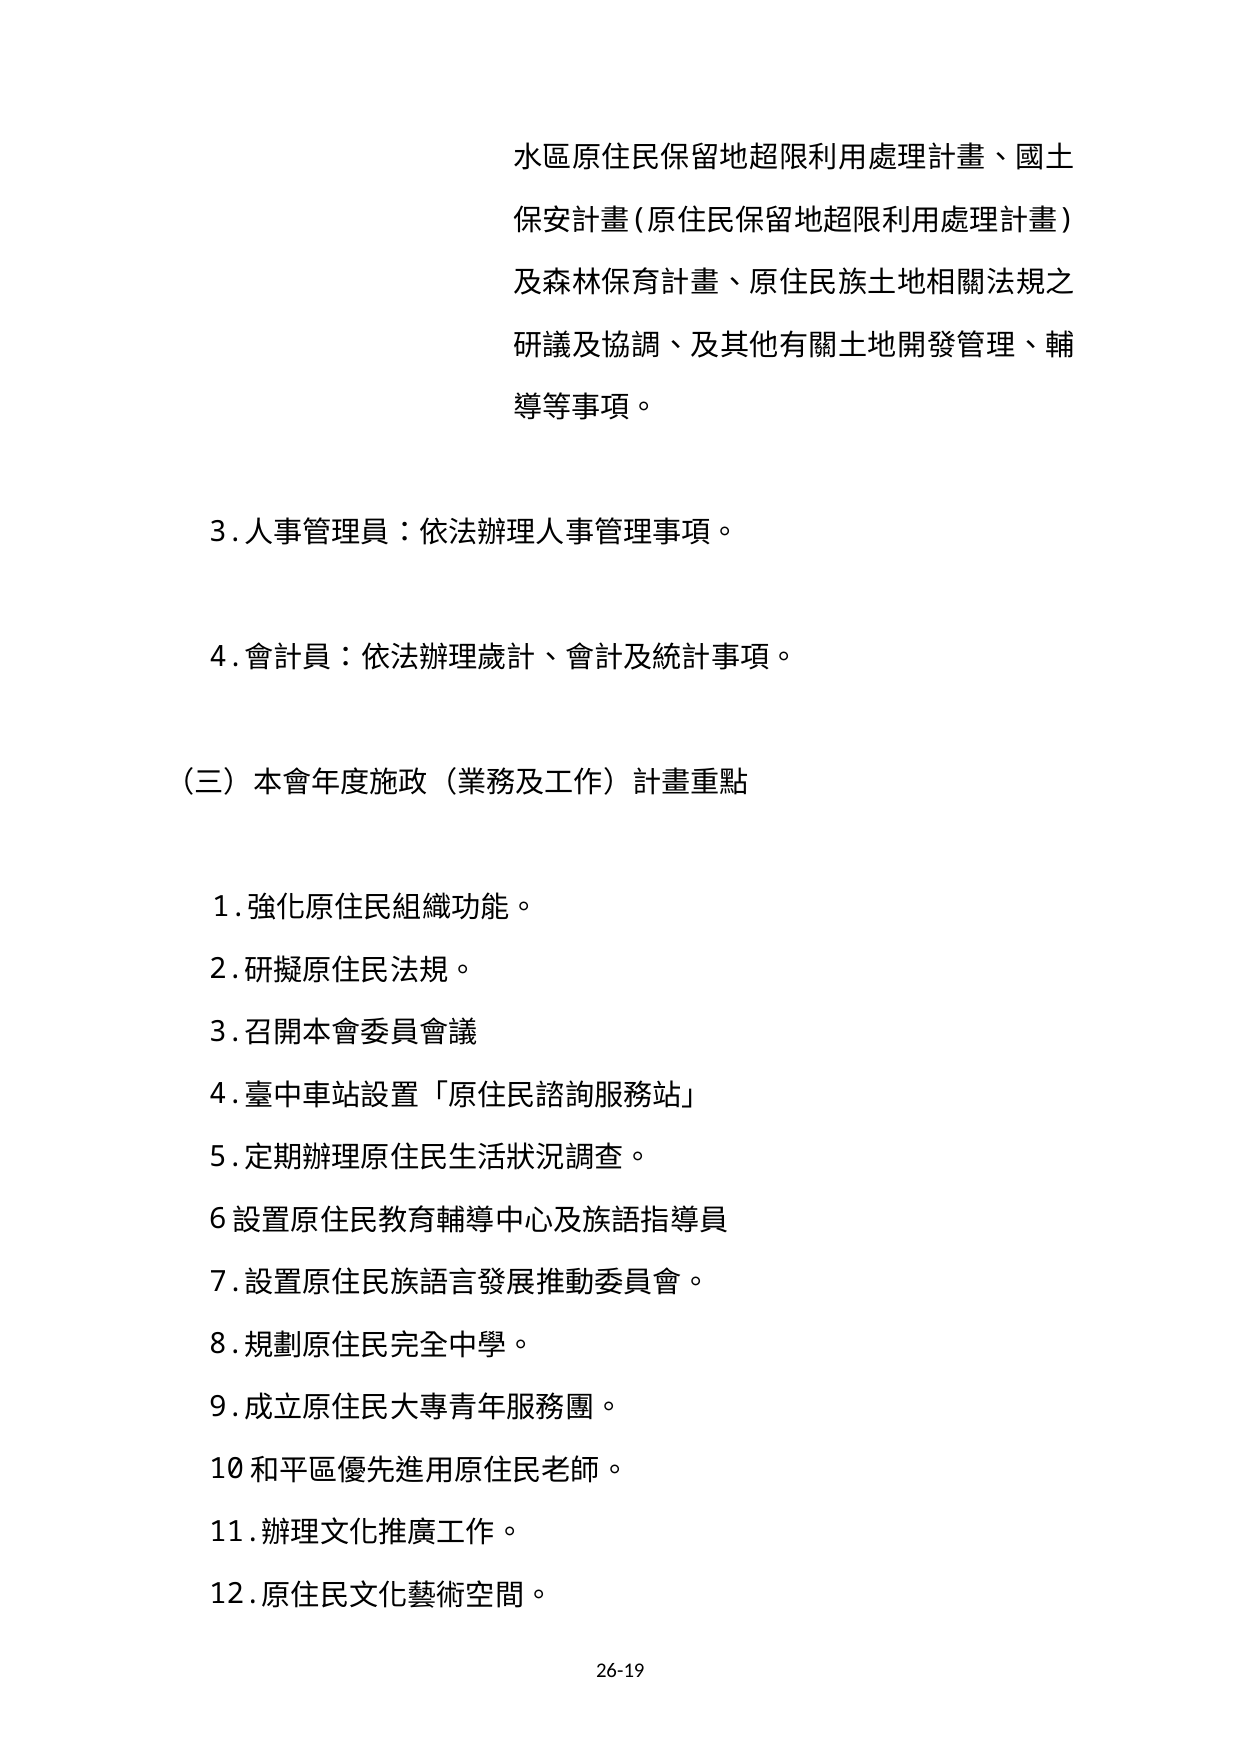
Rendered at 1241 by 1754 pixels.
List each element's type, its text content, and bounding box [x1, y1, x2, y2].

text 11.辦理文化推廣工作。 [209, 1488, 1075, 1551]
text 6設置原住民教育輔導中心及族語指導員 [209, 1176, 1075, 1238]
text 1.強化原住民組織功能。 [194, 863, 1075, 926]
list 水區原住民保留地超限利用處理計畫、國土保安計畫(原住民保留地超限利用處理計畫)及森林保育計畫、原住民族土地相關法規之研議及協調、及其他有關土地開發管理、輔導等事項。 [360, 113, 1075, 426]
text 3.人事管理員：依法辦理人事管理事項。 [209, 488, 1075, 551]
text 10和平區優先進用原住民老師。 [209, 1426, 1075, 1488]
text 9.成立原住民大專青年服務團。 [209, 1363, 1075, 1426]
text 4.臺中車站設置「原住民諮詢服務站」 [209, 1051, 1075, 1113]
text 7.設置原住民族語言發展推動委員會。 [165, 1238, 1075, 1301]
text 8.規劃原住民完全中學。 [209, 1301, 1075, 1363]
text 4.會計員：依法辦理歲計、會計及統計事項。 [165, 613, 1075, 676]
text （三）本會年度施政（業務及工作）計畫重點 [165, 738, 1075, 801]
text 2.研擬原住民法規。 [209, 926, 1075, 988]
text 3.召開本會委員會議 [209, 988, 1075, 1051]
text 12.原住民文化藝術空間。 [209, 1551, 1075, 1613]
text 5.定期辦理原住民生活狀況調查。 [209, 1113, 1075, 1176]
